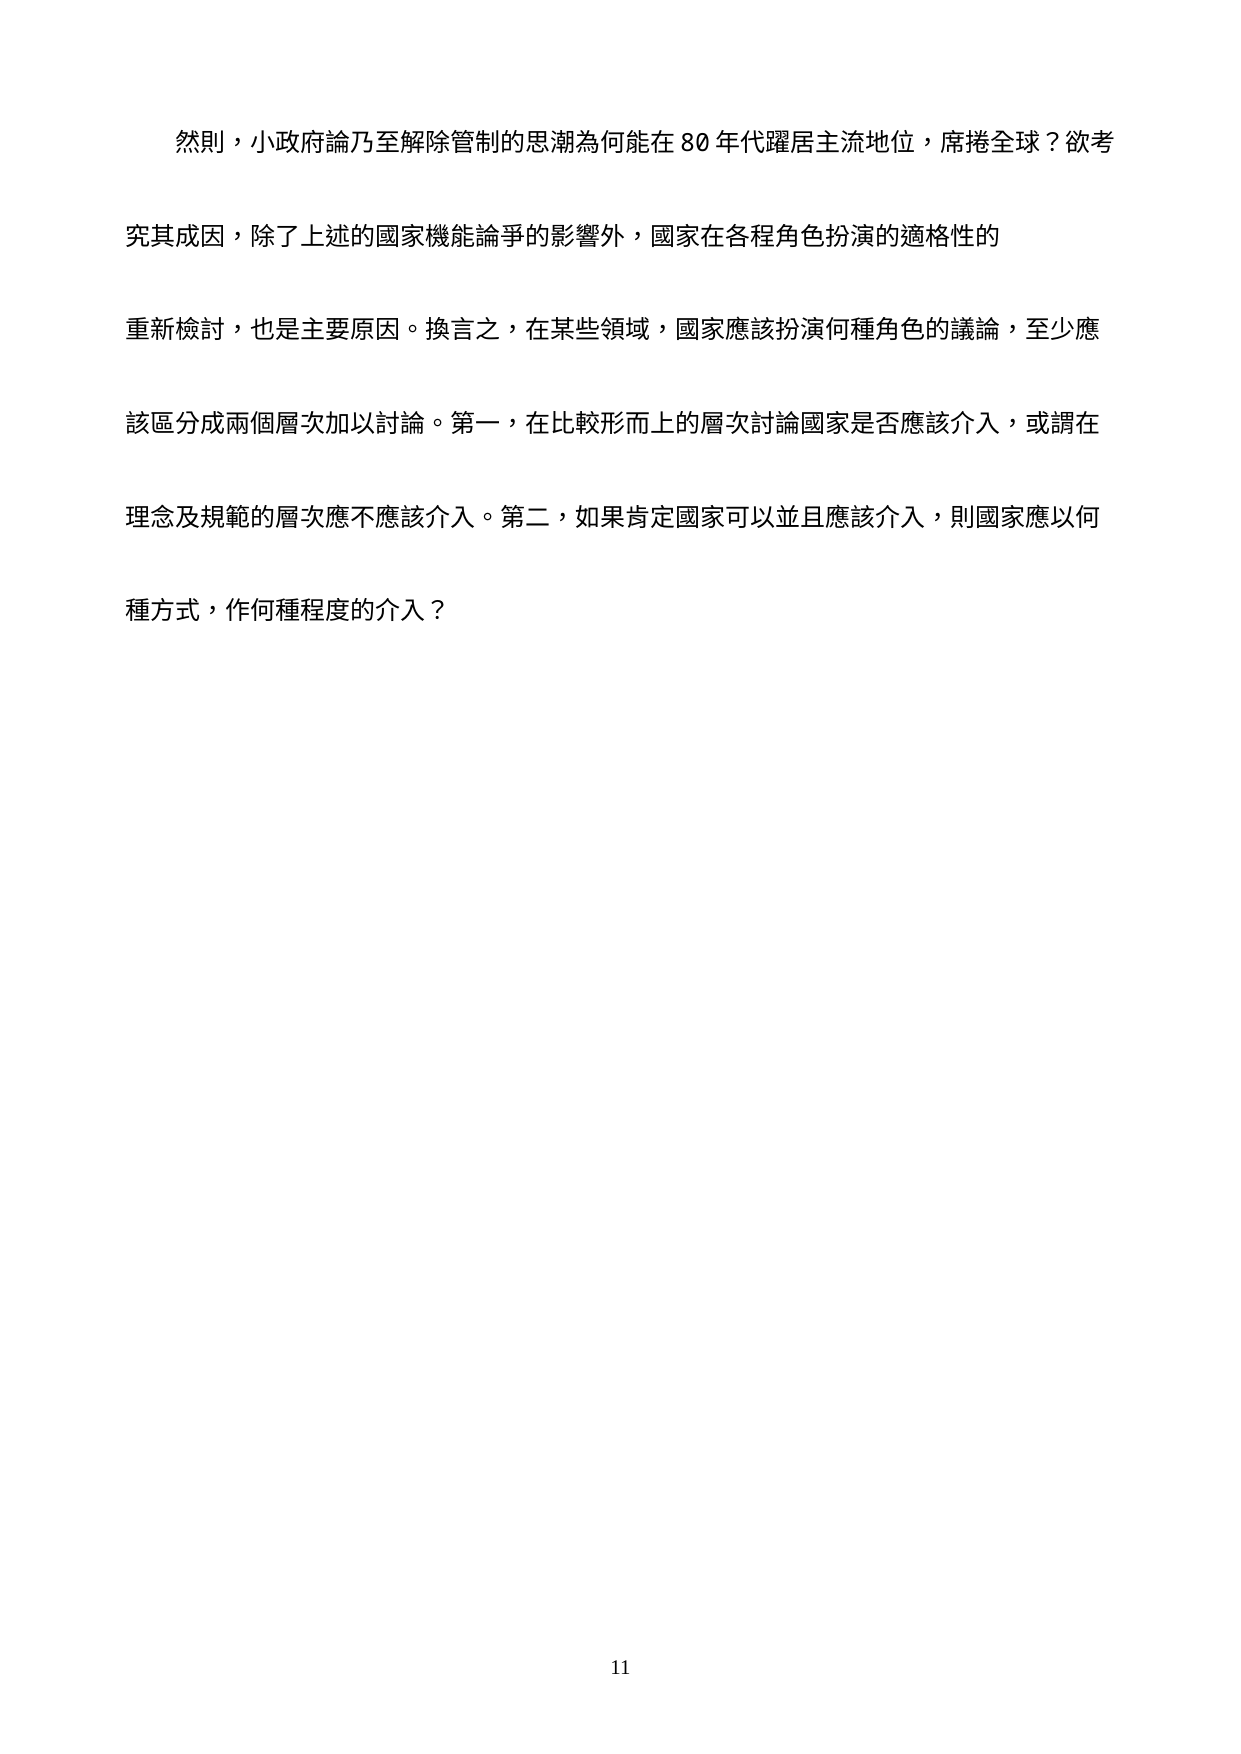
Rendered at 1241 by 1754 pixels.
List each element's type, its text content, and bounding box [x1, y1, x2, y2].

text 重新檢討，也是主要原因。換言之，在某些領域，國家應該扮演何種角色的議論，至少應該區分成兩個層次加以討論。第一，在比較形而上的層次討論國家是否應該介入，或謂在理念及規範的層次應不應該介入。第二，如果肯定國家可以並且應該介入，則國家應以何種方式，作何種程度的介入？ [125, 286, 1115, 630]
text 然則，小政府論乃至解除管制的思潮為何能在80年代躍居主流地位，席捲全球？欲考究其成因，除了上述的國家機能論爭的影響外，國家在各程角色扮演的適格性的 [125, 99, 1115, 255]
